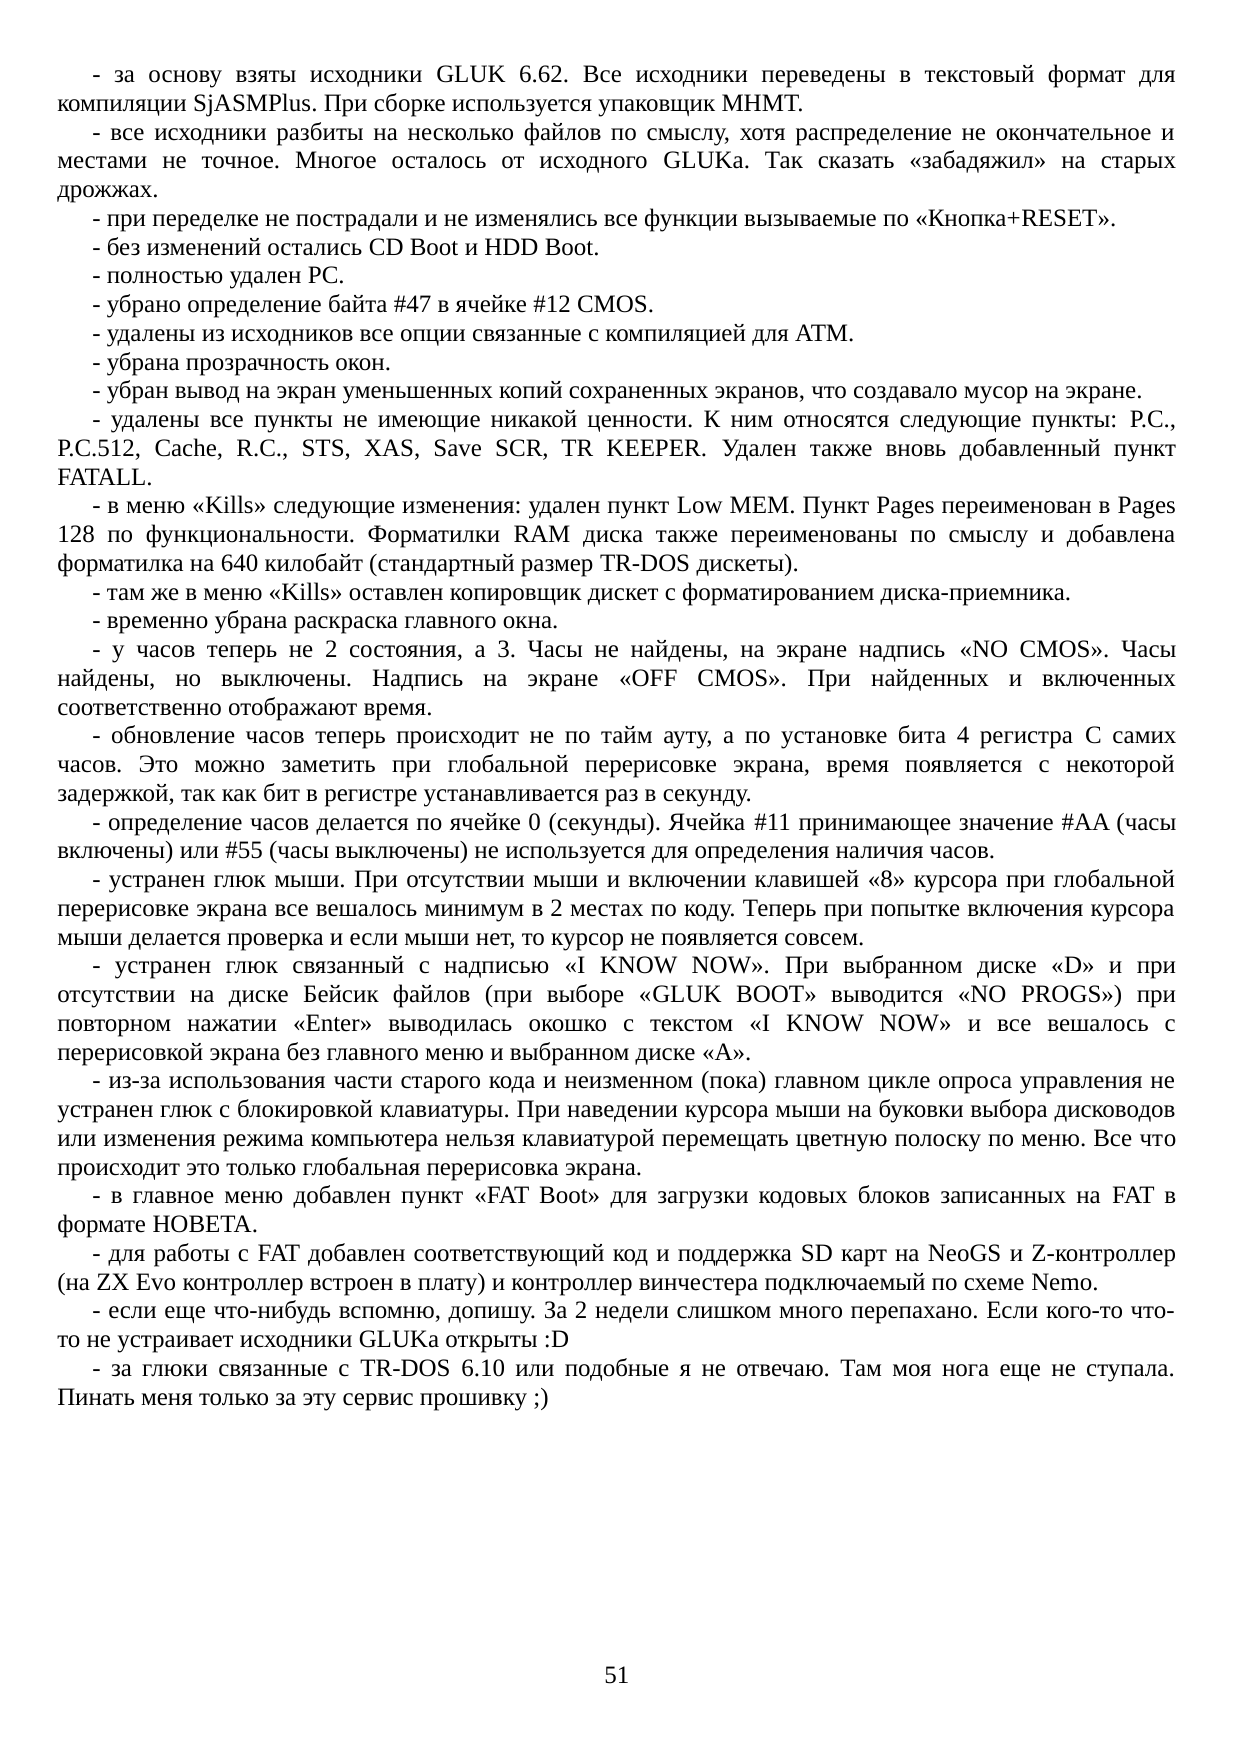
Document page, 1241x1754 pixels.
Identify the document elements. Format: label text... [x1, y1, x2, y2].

text - удалены из исходников все опции связанные с компиляцией для АТМ. [57, 318, 1176, 347]
text - устранен глюк связанный с надписью «I KNOW NOW». При выбранном диске «D» и при отсутствии на диске Бейсик файлов (при выборе «GLUK BOOT» выводится «NO PROGS») при повторном нажатии «Enter» выводилась окошко с текстом «I KNOW NOW» и все вешалось с перерисовкой экрана без главного меню и выбранном диске «A». [57, 951, 1176, 1066]
text - полностью удален PC. [57, 261, 1176, 289]
text - устранен глюк мыши. При отсутствии мыши и включении клавишей «8» курсора при глобальной перерисовке экрана все вешалось минимум в 2 местах по коду. Теперь при попытке включения курсора мыши делается проверка и если мыши нет, то курсор не появляется совсем. [57, 864, 1176, 951]
text - из-за использования части старого кода и неизменном (пока) главном цикле опроса управления не устранен глюк с блокировкой клавиатуры. При наведении курсора мыши на буковки выбора дисководов или изменения режима компьютера нельзя клавиатурой перемещать цветную полоску по меню. Все что происходит это только глобальная перерисовка экрана. [57, 1066, 1176, 1181]
text - при переделке не пострадали и не изменялись все функции вызываемые по «Кнопка+RESET». [57, 203, 1176, 232]
text - за основу взяты исходники GLUK 6.62. Все исходники переведены в текстовый формат для компиляции SjASMPlus. При сборке используется упаковщик MHMT. [57, 59, 1176, 117]
text - за глюки связанные с TR-DOS 6.10 или подобные я не отвечаю. Там моя нога еще не ступала. Пинать меня только за эту сервис прошивку ;) [57, 1353, 1176, 1411]
text - временно убрана раскраска главного окна. [57, 606, 1176, 634]
text - обновление часов теперь происходит не по тайм ауту, а по установке бита 4 регистра C самих часов. Это можно заметить при глобальной перерисовке экрана, время появляется с некоторой задержкой, так как бит в регистре устанавливается раз в секунду. [57, 721, 1176, 807]
text - если еще что-нибудь вспомню, допишу. За 2 недели слишком много перепахано. Если кого-то что-то не устраивает исходники GLUKа открыты :D [57, 1296, 1176, 1353]
text - в главное меню добавлен пункт «FAT Boot» для загрузки кодовых блоков записанных на FAT в формате HOBETA. [57, 1181, 1176, 1238]
text - определение часов делается по ячейке 0 (секунды). Ячейка #11 принимающее значение #AA (часы включены) или #55 (часы выключены) не используется для определения наличия часов. [57, 807, 1176, 864]
text - все исходники разбиты на несколько файлов по смыслу, хотя распределение не окончательное и местами не точное. Многое осталось от исходного GLUKа. Так сказать «забадяжил» на старых дрожжах. [57, 117, 1176, 203]
text - удалены все пункты не имеющие никакой ценности. К ним относятся следующие пункты: P.C., P.C.512, Cache, R.C., STS, XAS, Save SCR, TR KEEPER. Удален также вновь добавленный пункт FATALL. [57, 404, 1176, 491]
text - убрана прозрачность окон. [57, 347, 1176, 376]
text - там же в меню «Kills» оставлен копировщик дискет с форматированием диска-приемника. [57, 577, 1176, 606]
text - убрано определение байта #47 в ячейке #12 CMOS. [57, 289, 1176, 318]
text - у часов теперь не 2 состояния, а 3. Часы не найдены, на экране надпись «NO CMOS». Часы найдены, но выключены. Надпись на экране «OFF CMOS». При найденных и включенных соответственно отображают время. [57, 634, 1176, 721]
text - без изменений остались CD Boot и HDD Boot. [57, 232, 1176, 261]
text - в меню «Kills» следующие изменения: удален пункт Low MEM. Пункт Pages переименован в Pages 128 по функциональности. Форматилки RAM диска также переименованы по смыслу и добавлена форматилка на 640 килобайт (стандартный размер TR-DOS дискеты). [57, 491, 1176, 577]
text - для работы с FAT добавлен соответствующий код и поддержка SD карт на NeoGS и Z-контроллер (на ZX Evo контроллер встроен в плату) и контроллер винчестера подключаемый по схеме Nemo. [57, 1238, 1176, 1296]
text - убран вывод на экран уменьшенных копий сохраненных экранов, что создавало мусор на экране. [57, 376, 1176, 404]
